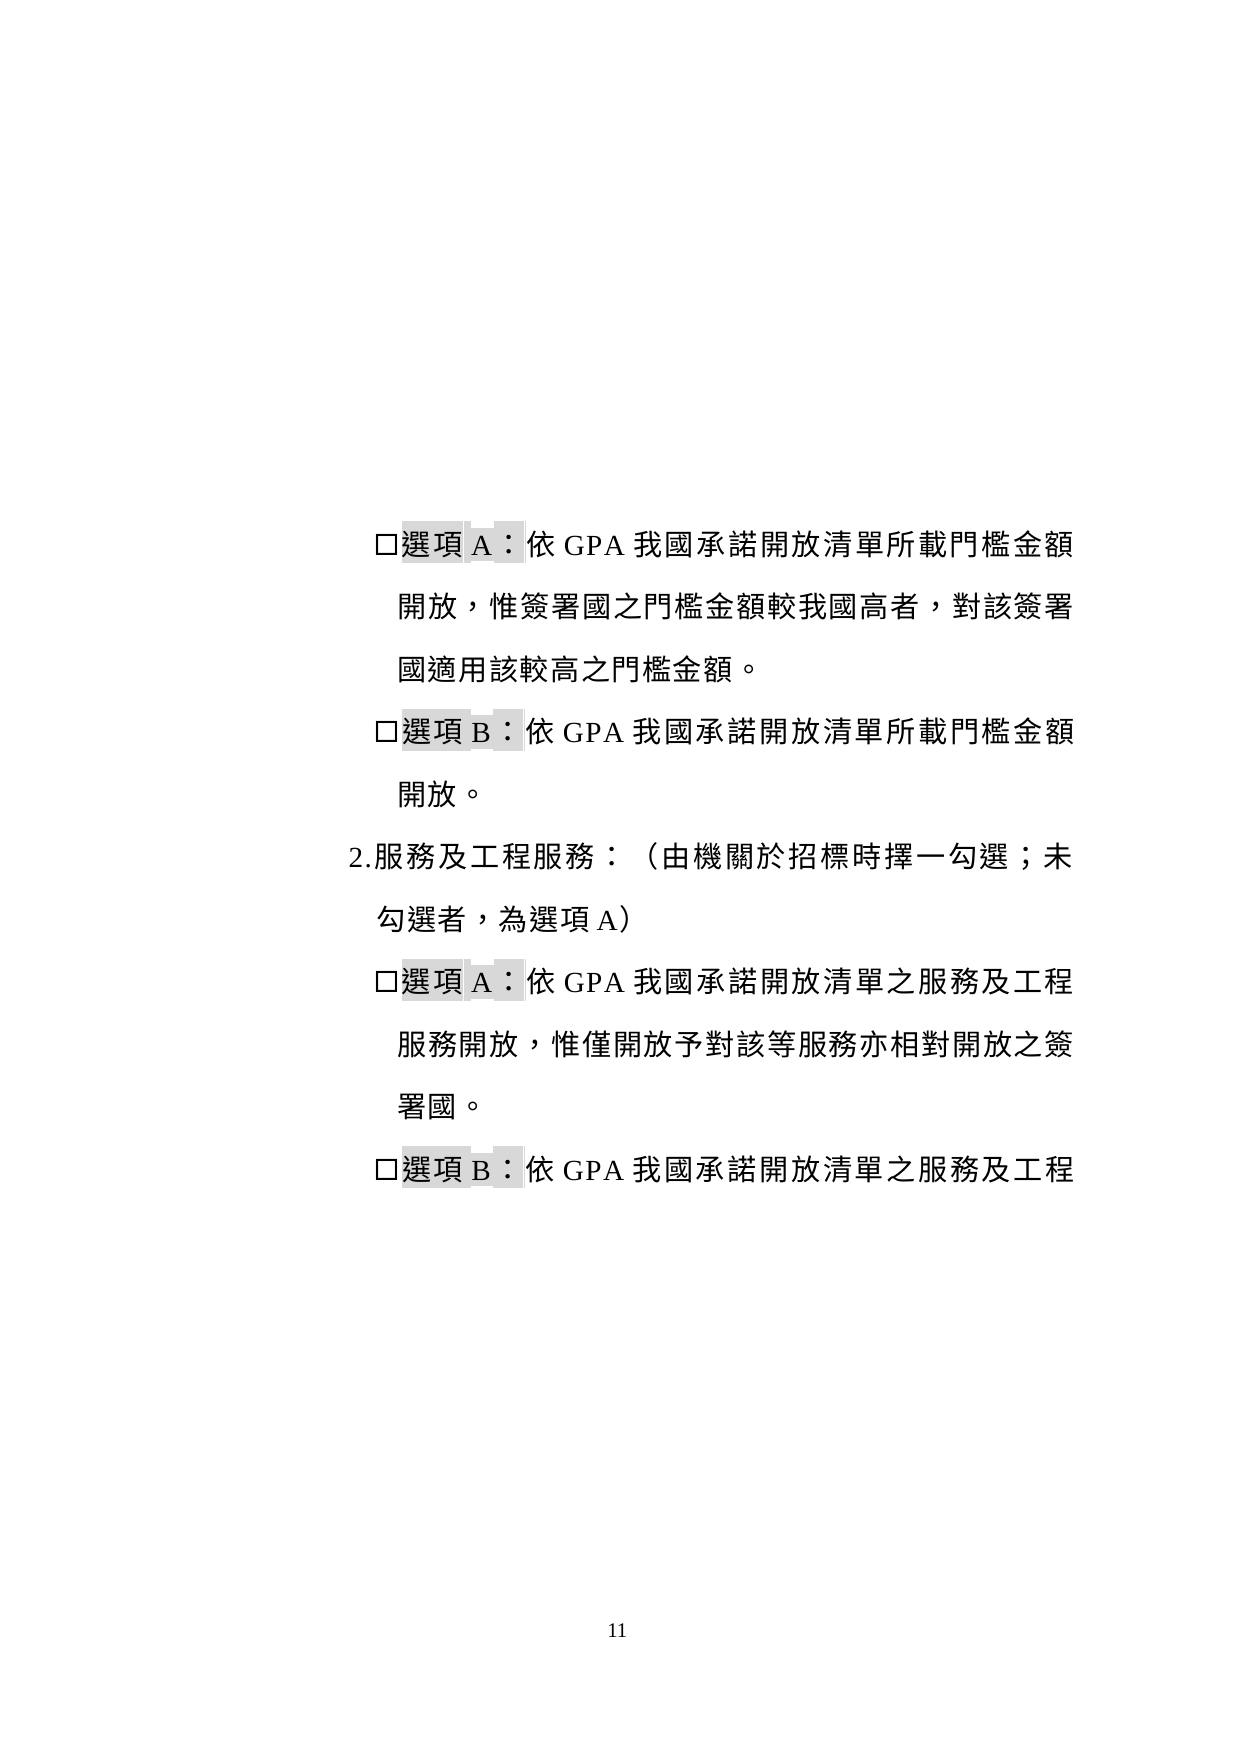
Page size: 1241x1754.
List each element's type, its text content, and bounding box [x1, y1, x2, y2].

text 選項A：依GPA我國承諾開放清單所載門檻金額開放，惟簽署國之門檻金額較我國高者，對該簽署國適用該較高之門檻金額。 [373, 501, 1075, 688]
text 選項B：依GPA我國承諾開放清單之服務及工程 [373, 1126, 1075, 1188]
text 選項A：依GPA我國承諾開放清單之服務及工程服務開放，惟僅開放予對該等服務亦相對開放之簽署國。 [373, 938, 1075, 1126]
text 選項B：依GPA我國承諾開放清單所載門檻金額開放。 [373, 688, 1075, 813]
text 2.服務及工程服務：（由機關於招標時擇一勾選；未勾選者，為選項A） [348, 813, 1075, 938]
